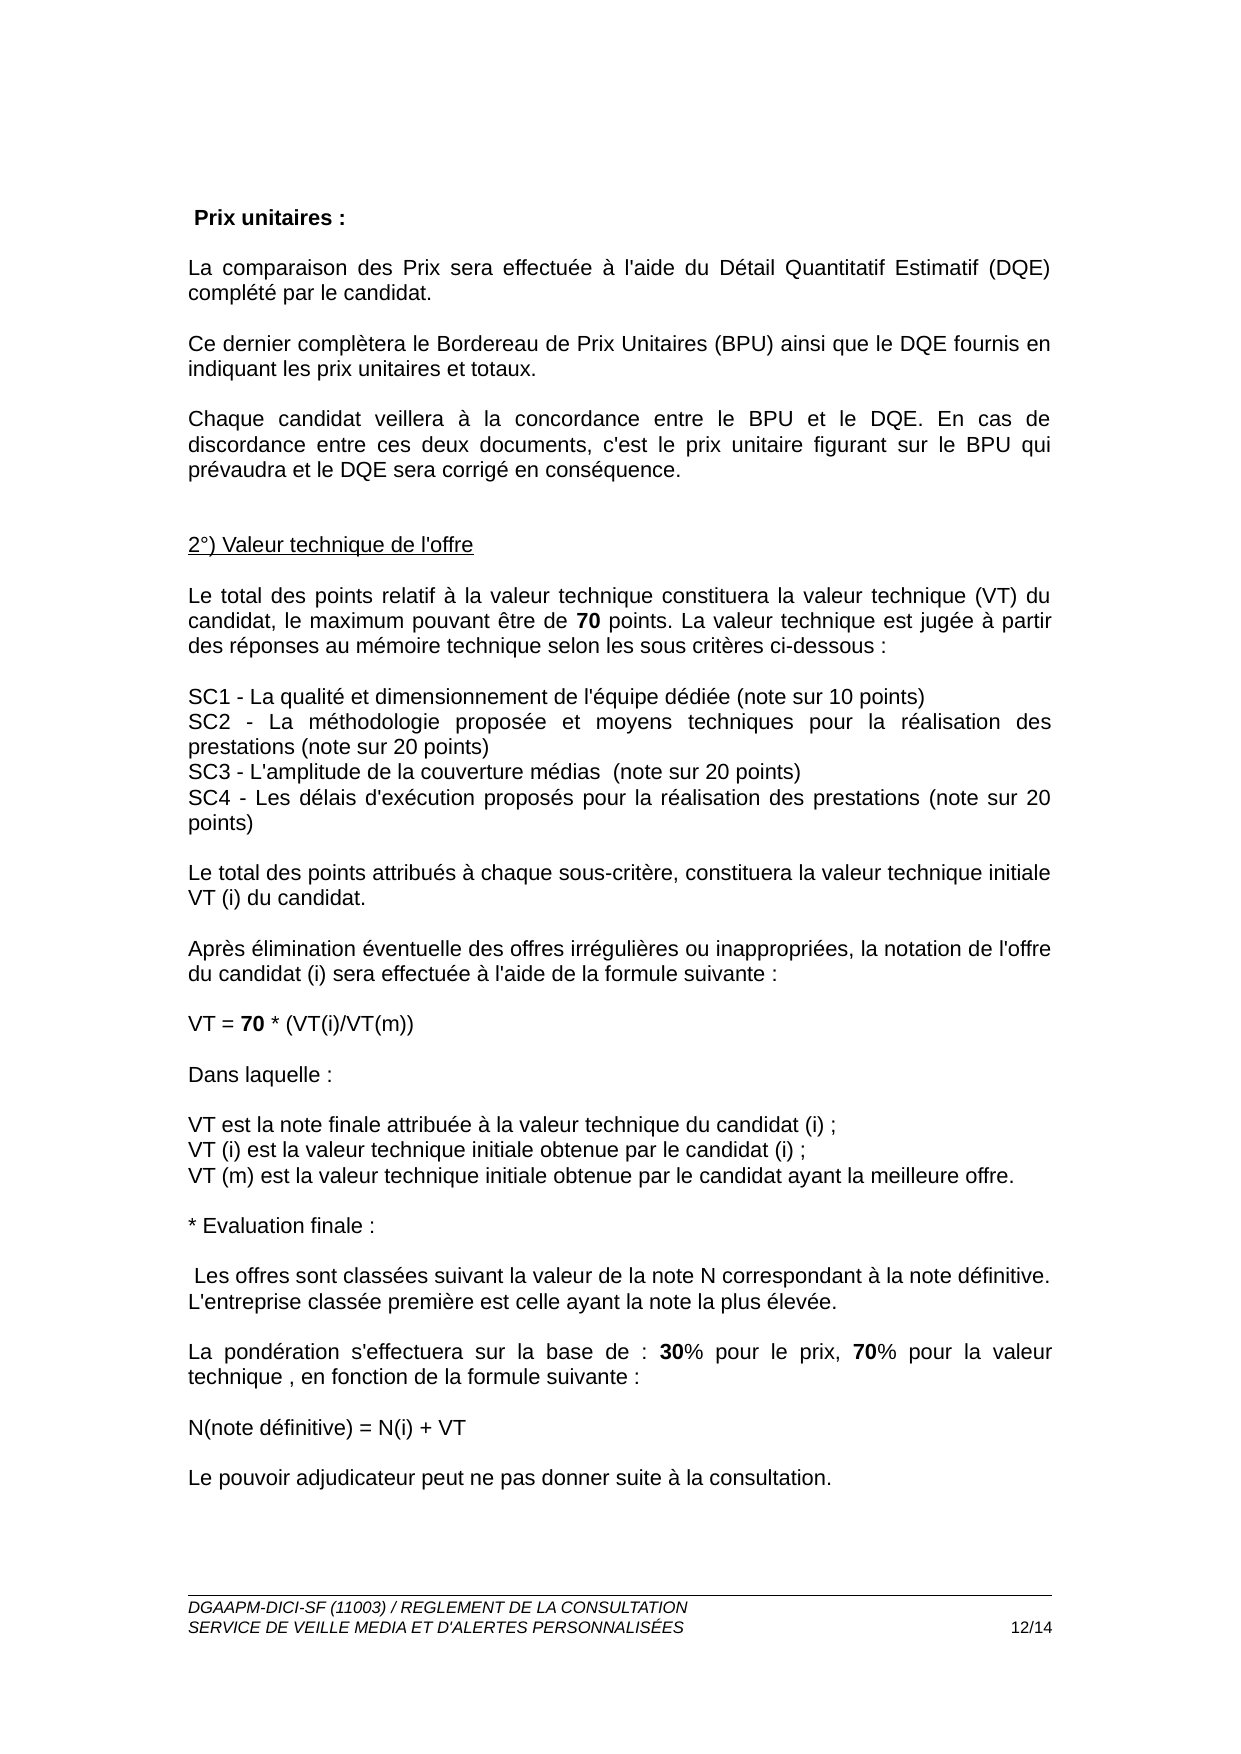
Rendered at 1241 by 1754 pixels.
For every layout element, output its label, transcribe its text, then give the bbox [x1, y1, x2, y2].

text Le total des points attribués à chaque sous-critère, constituera la valeur technique initiale VT (i) du candidat. [188, 860, 1052, 910]
text VT (m) est la valeur technique initiale obtenue par le candidat ayant la meilleure offre. [188, 1162, 1052, 1188]
text Chaque candidat veillera à la concordance entre le BPU et le DQE. En cas de discordance entre ces deux documents, c'est le prix unitaire figurant sur le BPU qui prévaudra et le DQE sera corrigé en conséquence. [188, 406, 1052, 482]
text SC3 - L'amplitude de la couverture médias (note sur 20 points) [188, 759, 1052, 784]
text Les offres sont classées suivant la valeur de la note N correspondant à la note définitive. L'entreprise classée première est celle ayant la note la plus élevée. [188, 1263, 1052, 1314]
text SC1 - La qualité et dimensionnement de l'équipe dédiée (note sur 10 points) [188, 683, 1052, 709]
text Le total des points relatif à la valeur technique constituera la valeur technique (VT) du candidat, le maximum pouvant être de 70 points. La valeur technique est jugée à partir des réponses au mémoire technique selon les sous critères ci-dessous : [188, 583, 1052, 658]
text VT est la note finale attribuée à la valeur technique du candidat (i) ; [188, 1112, 1052, 1137]
text Le pouvoir adjudicateur peut ne pas donner suite à la consultation. [188, 1465, 1052, 1490]
text Ce dernier complètera le Bordereau de Prix Unitaires (BPU) ainsi que le DQE fournis en indiquant les prix unitaires et totaux. [188, 331, 1052, 381]
text 2°) Valeur technique de l'offre [188, 532, 1052, 557]
text Prix unitaires : [188, 204, 1052, 230]
text La pondération s'effectuera sur la base de : 30% pour le prix, 70% pour la valeur technique , en fonction de la formule suivante : [188, 1339, 1052, 1389]
text VT = 70 * (VT(i)/VT(m)) [188, 1011, 1052, 1036]
text Dans laquelle : [188, 1062, 1052, 1087]
text VT (i) est la valeur technique initiale obtenue par le candidat (i) ; [188, 1137, 1052, 1162]
text La comparaison des Prix sera effectuée à l'aide du Détail Quantitatif Estimatif (DQE) complété par le candidat. [188, 255, 1052, 305]
text SC2 - La méthodologie proposée et moyens techniques pour la réalisation des prestations (note sur 20 points) [188, 709, 1052, 759]
text SC4 - Les délais d'exécution proposés pour la réalisation des prestations (note sur 20 points) [188, 784, 1052, 835]
text N(note définitive) = N(i) + VT [188, 1414, 1052, 1440]
text * Evaluation finale : [188, 1213, 1052, 1238]
text Après élimination éventuelle des offres irrégulières ou inappropriées, la notation de l'offre du candidat (i) sera effectuée à l'aide de la formule suivante : [188, 936, 1052, 986]
